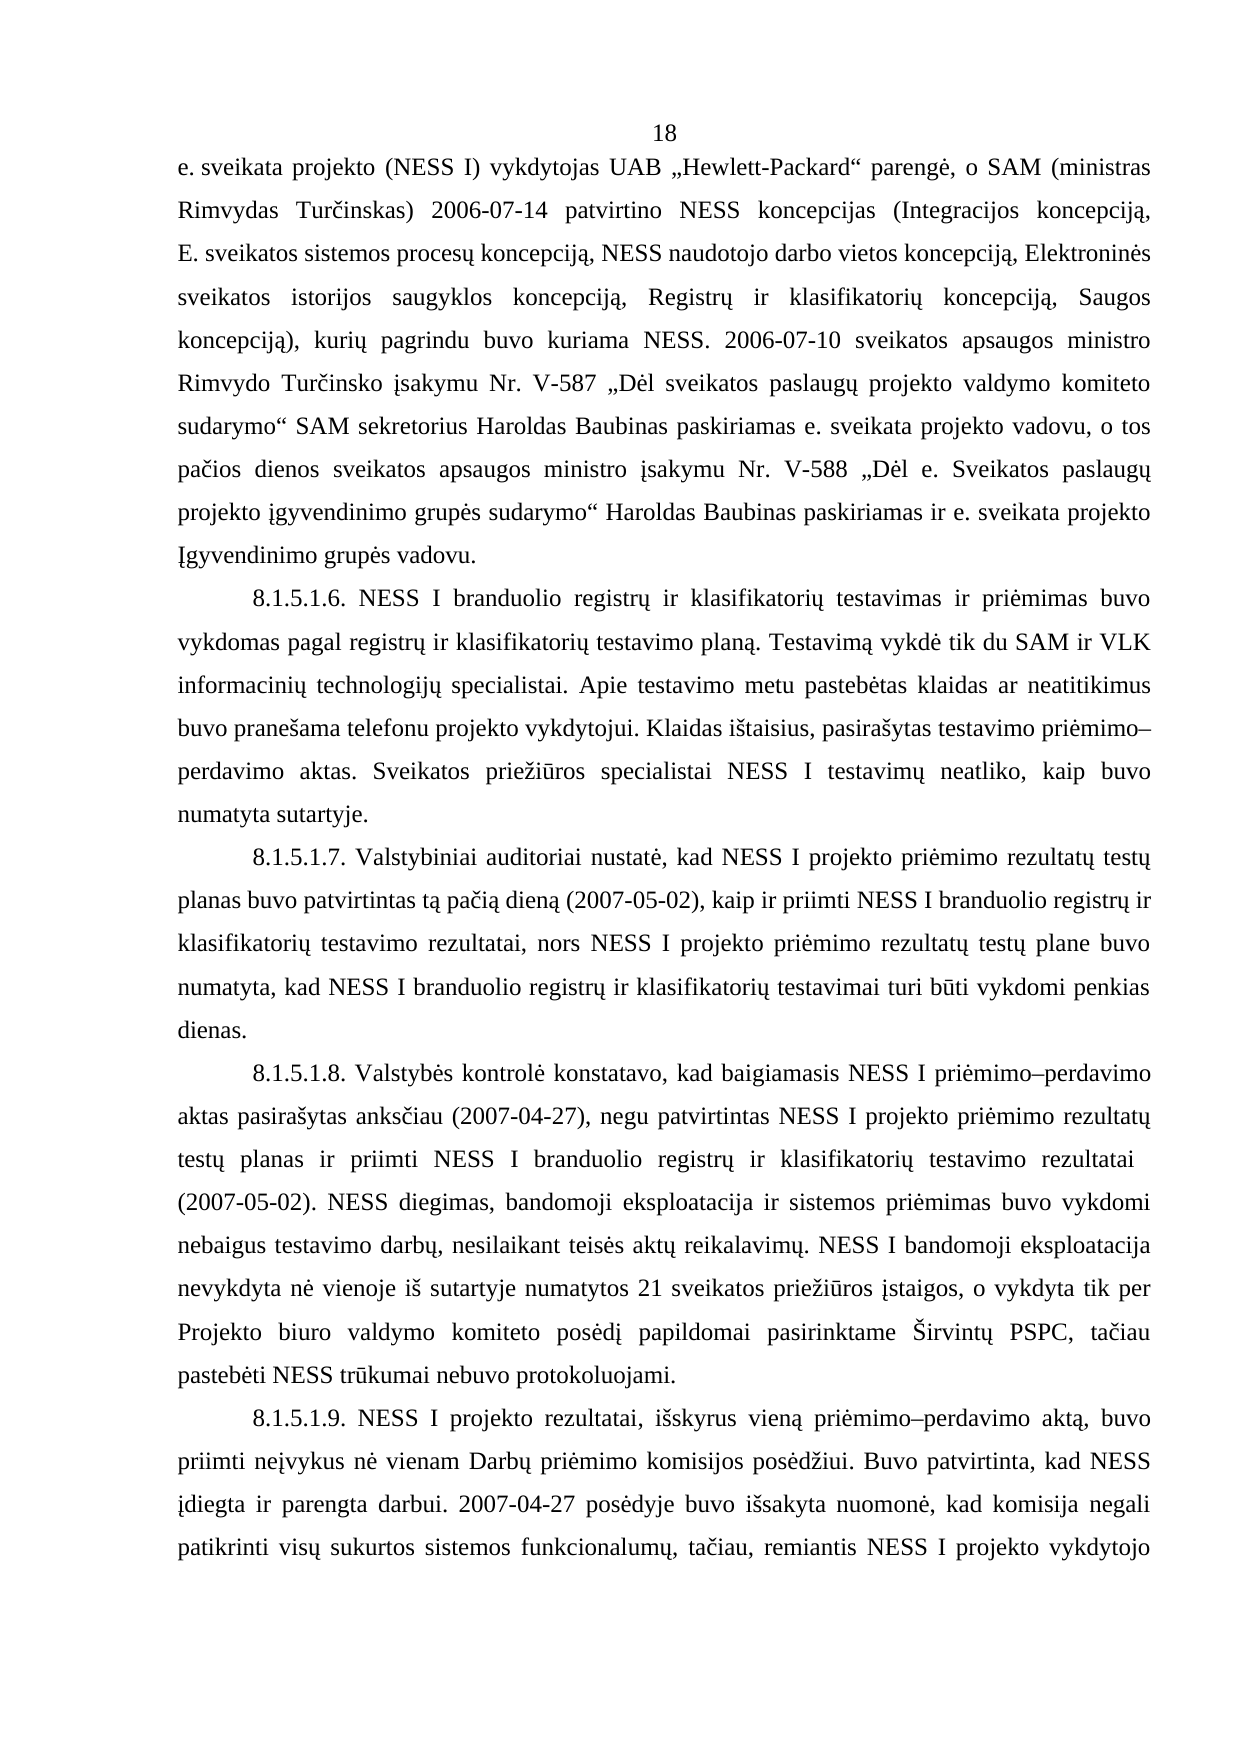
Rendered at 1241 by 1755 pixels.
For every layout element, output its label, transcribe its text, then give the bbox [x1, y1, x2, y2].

text 8.1.5.1.8. Valstybės kontrolė konstatavo, kad baigiamasis NESS I priėmimo–perdavimo aktas pasirašytas anksčiau (2007-04-27), negu patvirtintas NESS I projekto priėmimo rezultatų testų planas ir priimti NESS I branduolio registrų ir klasifikatorių testavimo rezultatai (2007-05-02). NESS diegimas, bandomoji eksploatacija ir sistemos priėmimas buvo vykdomi nebaigus testavimo darbų, nesilaikant teisės aktų reikalavimų. NESS I bandomoji eksploatacija nevykdyta nė vienoje iš sutartyje numatytos 21 sveikatos priežiūros įstaigos, o vykdyta tik per Projekto biuro valdymo komiteto posėdį papildomai pasirinktame Širvintų PSPC, tačiau pastebėti NESS trūkumai nebuvo protokoluojami. [177, 1058, 1152, 1388]
text e. sveikata projekto (NESS I) vykdytojas UAB „Hewlett-Packard“ parengė, o SAM (ministras Rimvydas Turčinskas) 2006-07-14 patvirtino NESS koncepcijas (Integracijos koncepciją, E. sveikatos sistemos procesų koncepciją, NESS naudotojo darbo vietos koncepciją, Elektroninės sveikatos istorijos saugyklos koncepciją, Registrų ir klasifikatorių koncepciją, Saugos koncepciją), kurių pagrindu buvo kuriama NESS. 2006-07-10 sveikatos apsaugos ministro Rimvydo Turčinsko įsakymu Nr. V-587 „Dėl sveikatos paslaugų projekto valdymo komiteto sudarymo“ SAM sekretorius Haroldas Baubinas paskiriamas e. sveikata projekto vadovu, o tos pačios dienos sveikatos apsaugos ministro įsakymu Nr. V-588 „Dėl e. Sveikatos paslaugų projekto įgyvendinimo grupės sudarymo“ Haroldas Baubinas paskiriamas ir e. sveikata projekto Įgyvendinimo grupės vadovu. [177, 152, 1152, 569]
text 8.1.5.1.6. NESS I branduolio registrų ir klasifikatorių testavimas ir priėmimas buvo vykdomas pagal registrų ir klasifikatorių testavimo planą. Testavimą vykdė tik du SAM ir VLK informacinių technologijų specialistai. Apie testavimo metu pastebėtas klaidas ar neatitikimus buvo pranešama telefonu projekto vykdytojui. Klaidas ištaisius, pasirašytas testavimo priėmimo–perdavimo aktas. Sveikatos priežiūros specialistai NESS I testavimų neatliko, kaip buvo numatyta sutartyje. [177, 583, 1152, 828]
text 8.1.5.1.9. NESS I projekto rezultatai, išskyrus vieną priėmimo–perdavimo aktą, buvo priimti neįvykus nė vienam Darbų priėmimo komisijos posėdžiui. Buvo patvirtinta, kad NESS įdiegta ir parengta darbui. 2007-04-27 posėdyje buvo išsakyta nuomonė, kad komisija negali patikrinti visų sukurtos sistemos funkcionalumų, tačiau, remiantis NESS I projekto vykdytojo [177, 1403, 1152, 1561]
text 8.1.5.1.7. Valstybiniai auditoriai nustatė, kad NESS I projekto priėmimo rezultatų testų planas buvo patvirtintas tą pačią dieną (2007-05-02), kaip ir priimti NESS I branduolio registrų ir klasifikatorių testavimo rezultatai, nors NESS I projekto priėmimo rezultatų testų plane buvo numatyta, kad NESS I branduolio registrų ir klasifikatorių testavimai turi būti vykdomi penkias dienas. [177, 842, 1152, 1043]
